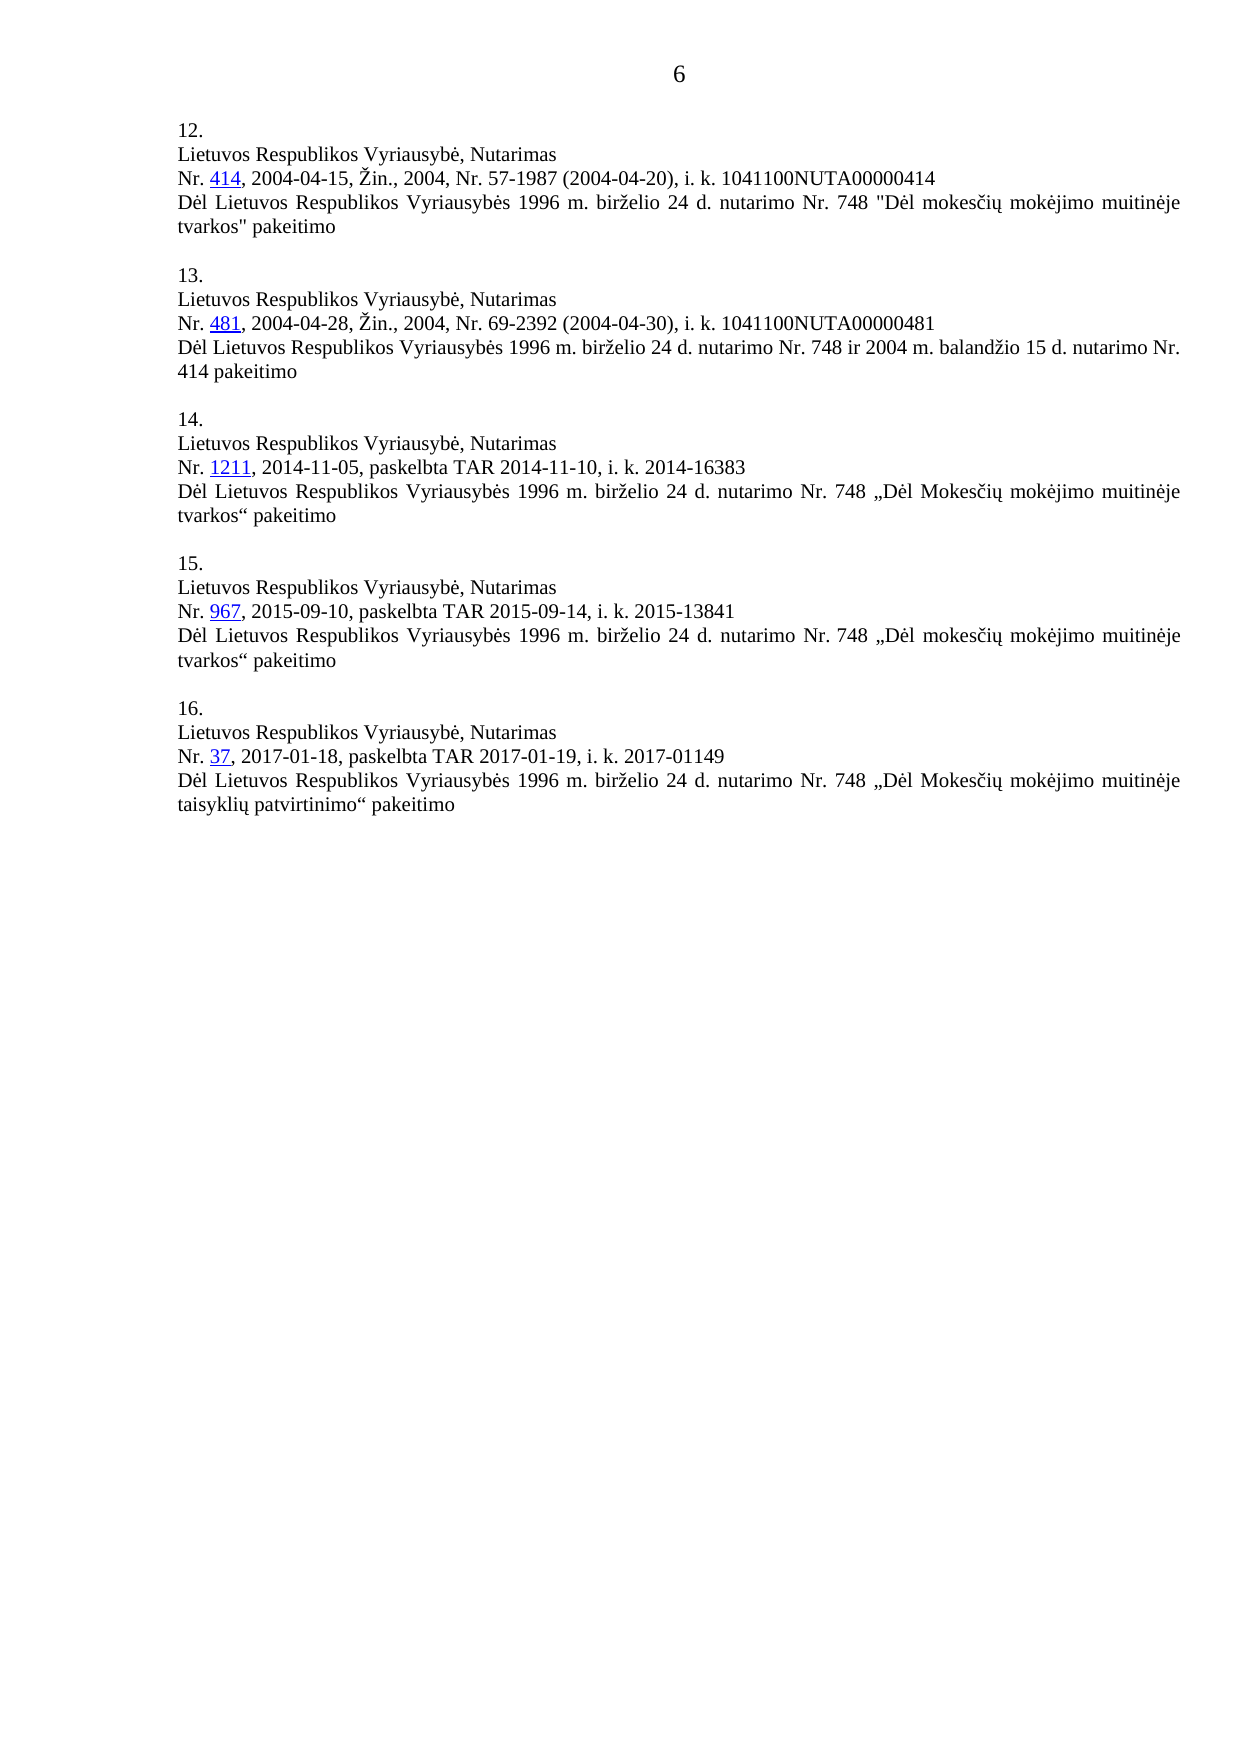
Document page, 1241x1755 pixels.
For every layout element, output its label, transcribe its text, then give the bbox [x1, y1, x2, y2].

text 14. [177, 407, 1181, 431]
text Lietuvos Respublikos Vyriausybė, Nutarimas [177, 720, 1181, 744]
text Lietuvos Respublikos Vyriausybė, Nutarimas [177, 575, 1181, 599]
text 16. [177, 696, 1181, 720]
text Dėl Lietuvos Respublikos Vyriausybės 1996 m. birželio 24 d. nutarimo Nr. 748 „Dėl mokesčių mokėjimo muitinėje tvarkos“ pakeitimo [177, 623, 1181, 672]
text Dėl Lietuvos Respublikos Vyriausybės 1996 m. birželio 24 d. nutarimo Nr. 748 "Dėl mokesčių mokėjimo muitinėje tvarkos" pakeitimo [177, 190, 1181, 238]
text Dėl Lietuvos Respublikos Vyriausybės 1996 m. birželio 24 d. nutarimo Nr. 748 „Dėl Mokesčių mokėjimo muitinėje taisyklių patvirtinimo“ pakeitimo [177, 768, 1181, 816]
text 12. [177, 118, 1181, 142]
text Dėl Lietuvos Respublikos Vyriausybės 1996 m. birželio 24 d. nutarimo Nr. 748 ir 2004 m. balandžio 15 d. nutarimo Nr. 414 pakeitimo [177, 335, 1181, 383]
text Nr. 967, 2015-09-10, paskelbta TAR 2015-09-14, i. k. 2015-13841 [177, 599, 1181, 623]
text Lietuvos Respublikos Vyriausybė, Nutarimas [177, 431, 1181, 455]
text Nr. 1211, 2014-11-05, paskelbta TAR 2014-11-10, i. k. 2014-16383 [177, 455, 1181, 479]
text Lietuvos Respublikos Vyriausybė, Nutarimas [177, 142, 1181, 166]
text Lietuvos Respublikos Vyriausybė, Nutarimas [177, 287, 1181, 311]
text Dėl Lietuvos Respublikos Vyriausybės 1996 m. birželio 24 d. nutarimo Nr. 748 „Dėl Mokesčių mokėjimo muitinėje tvarkos“ pakeitimo [177, 479, 1181, 527]
text 15. [177, 551, 1181, 575]
text Nr. 37, 2017-01-18, paskelbta TAR 2017-01-19, i. k. 2017-01149 [177, 744, 1181, 768]
text Nr. 414, 2004-04-15, Žin., 2004, Nr. 57-1987 (2004-04-20), i. k. 1041100NUTA00000414 [177, 166, 1181, 190]
text Nr. 481, 2004-04-28, Žin., 2004, Nr. 69-2392 (2004-04-30), i. k. 1041100NUTA00000481 [177, 311, 1181, 335]
text 13. [177, 262, 1181, 287]
